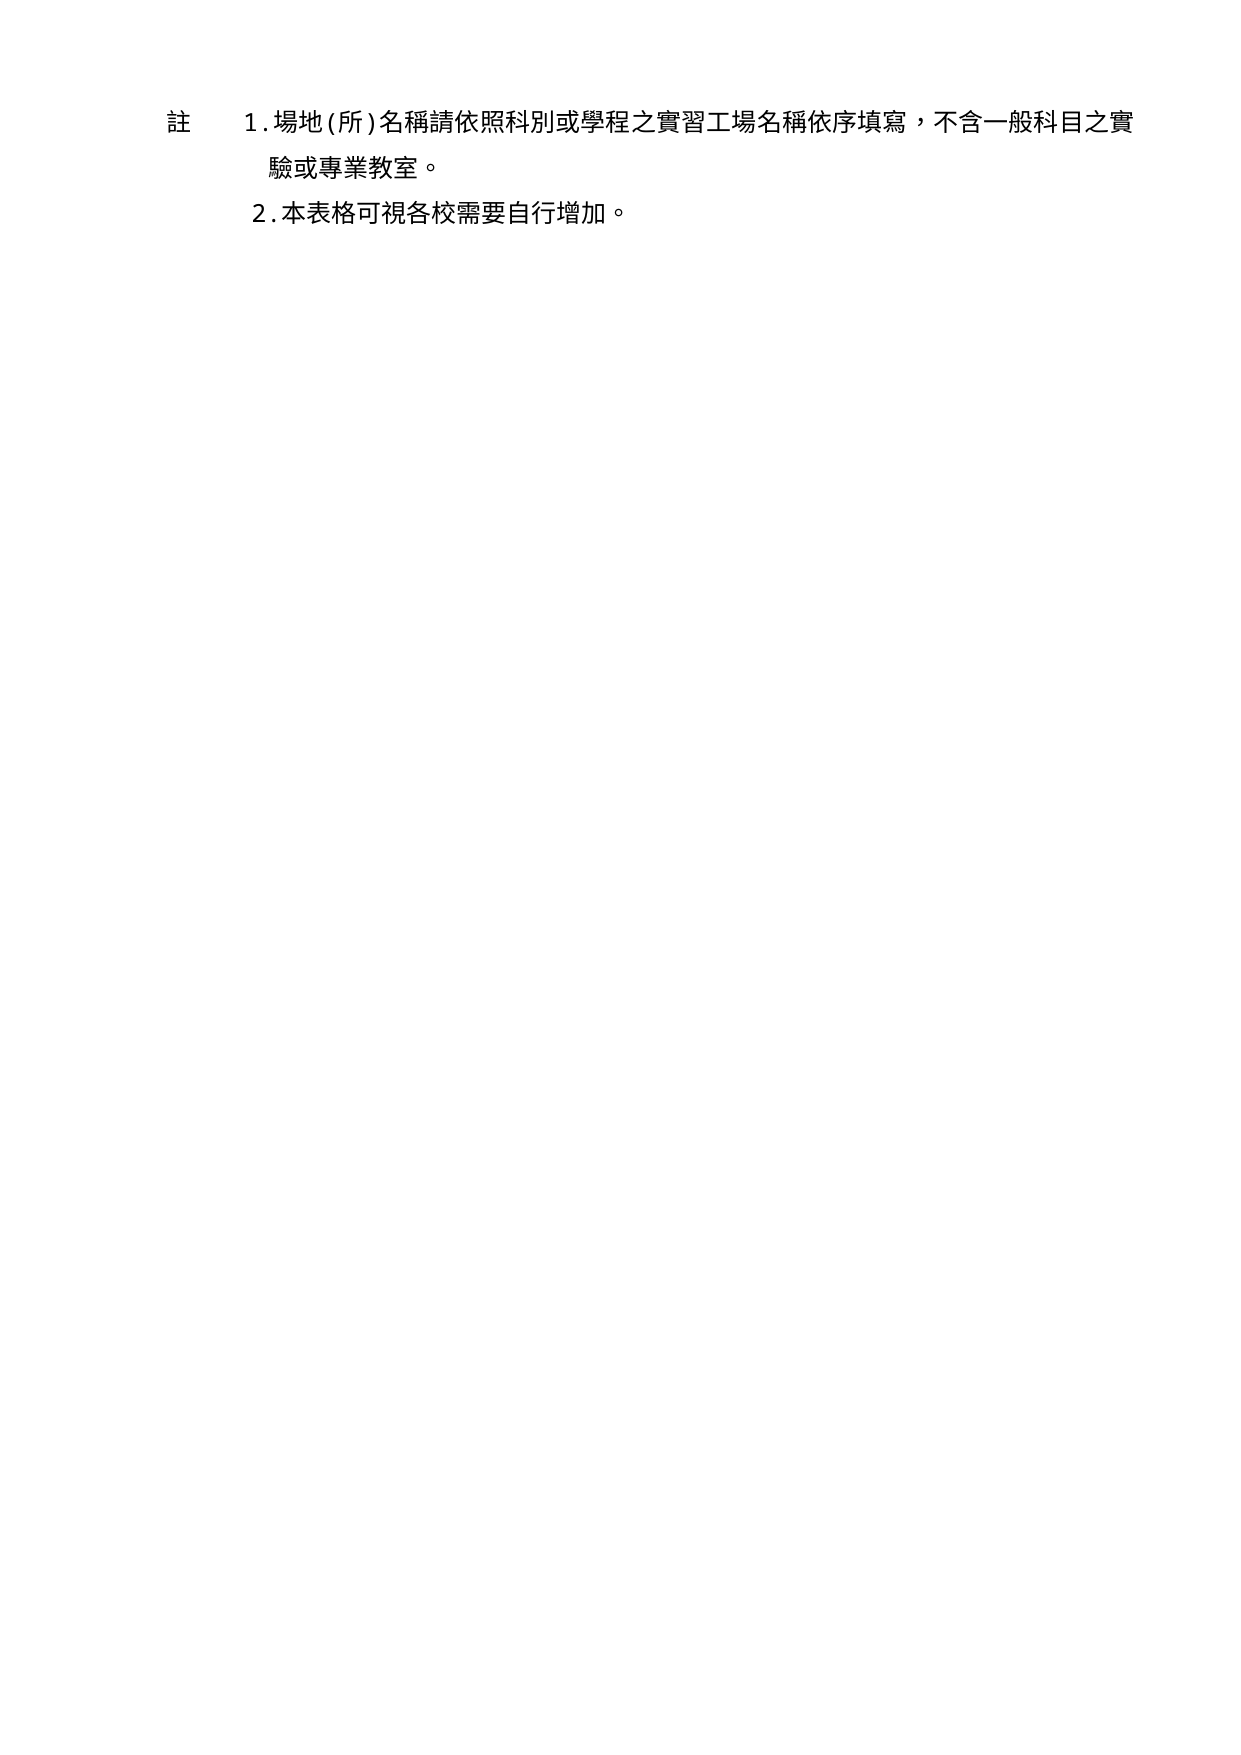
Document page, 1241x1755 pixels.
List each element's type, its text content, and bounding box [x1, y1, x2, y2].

text 2.本表格可視各校需要自行增加。 [251, 193, 1093, 230]
text 註 1.場地(所)名稱請依照科別或學程之實習工場名稱依序填寫，不含一般科目之實驗或專業教室。 [167, 103, 1137, 184]
